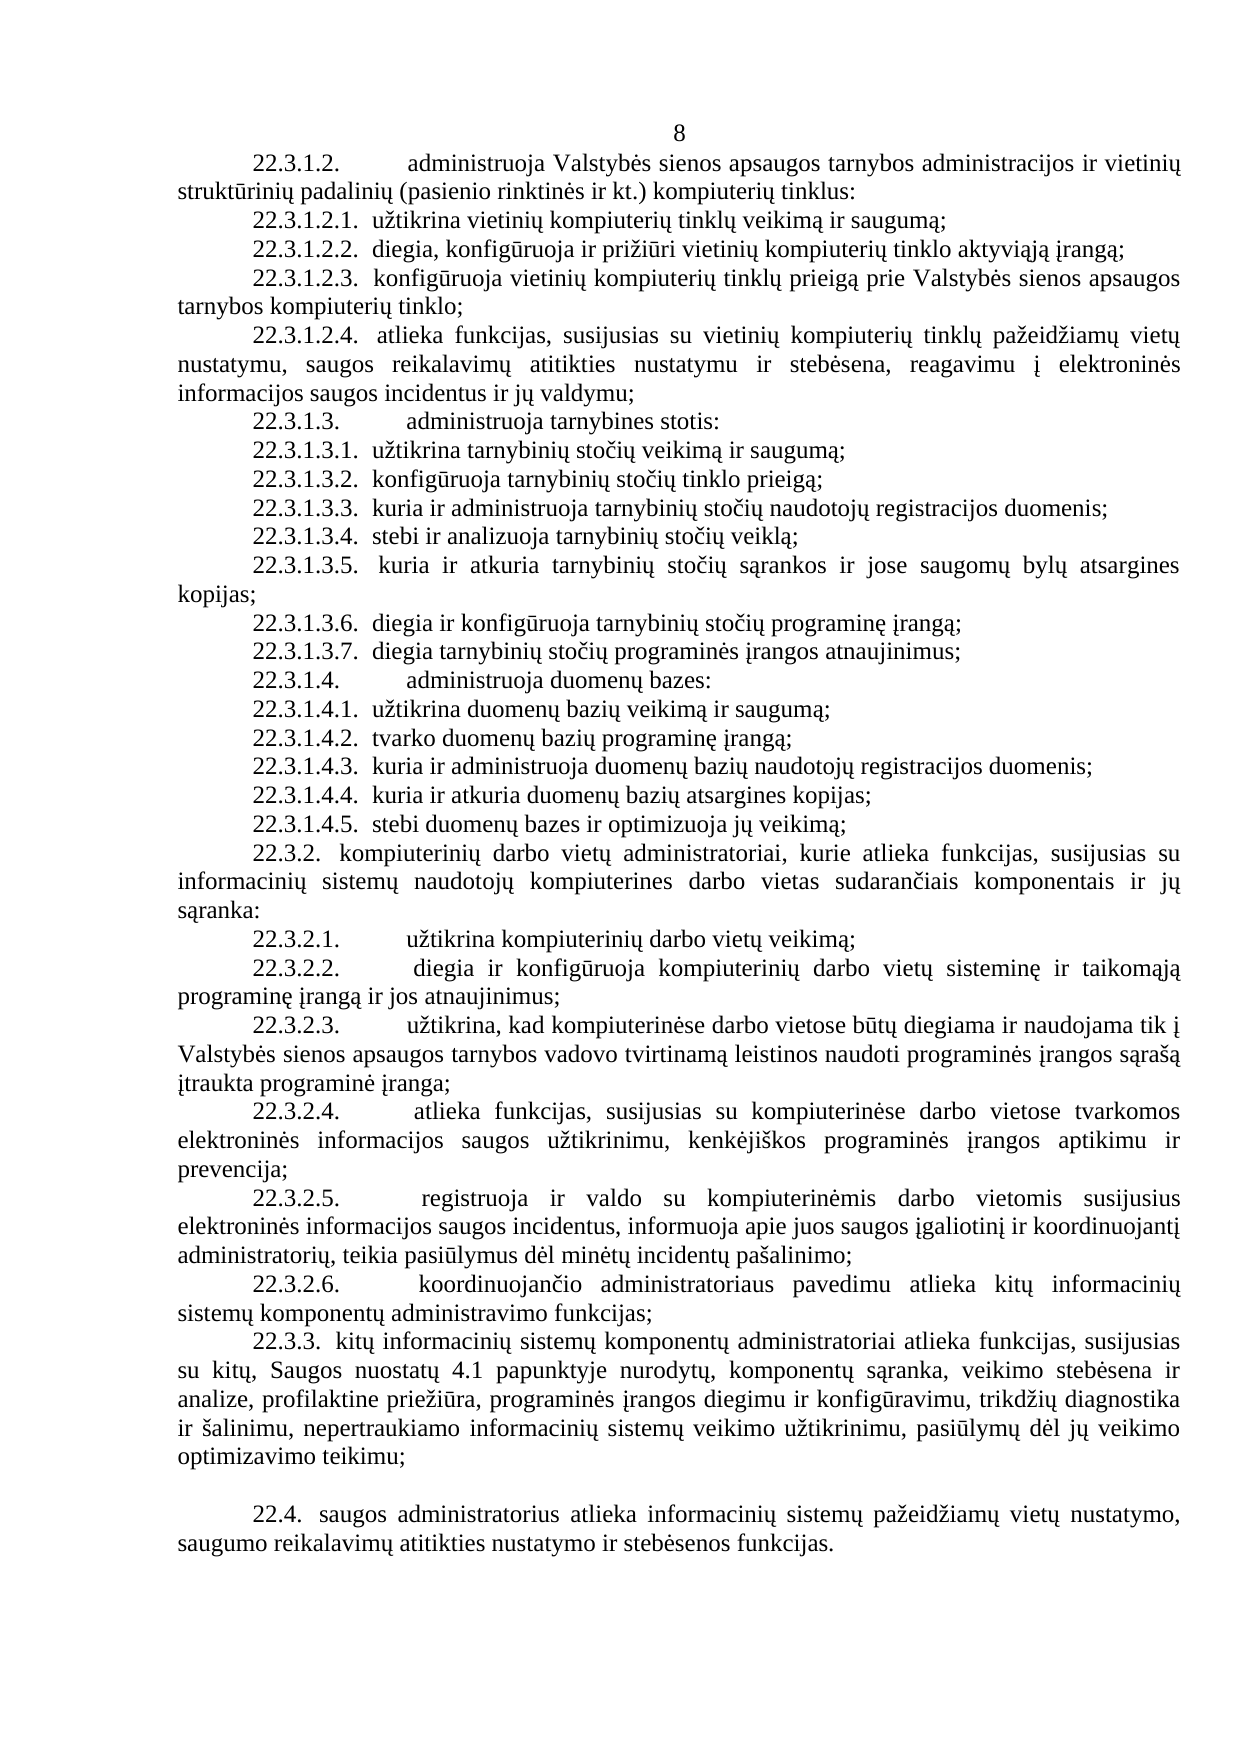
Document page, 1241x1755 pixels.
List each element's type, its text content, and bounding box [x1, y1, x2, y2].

text 22.3.1.3.1. užtikrina tarnybinių stočių veikimą ir saugumą; [177, 435, 1181, 464]
text 22.3.3. kitų informacinių sistemų komponentų administratoriai atlieka funkcijas, susijusias su kitų, Saugos nuostatų 4.1 papunktyje nurodytų, komponentų sąranka, veikimo stebėsena ir analize, profilaktine priežiūra, programinės įrangos diegimu ir konfigūravimu, trikdžių diagnostika ir šalinimu, nepertraukiamo informacinių sistemų veikimo užtikrinimu, pasiūlymų dėl jų veikimo optimizavimo teikimu; [177, 1326, 1181, 1470]
text 22.3.2.1. užtikrina kompiuterinių darbo vietų veikimą; [177, 924, 1181, 953]
text 22.3.1.3.3. kuria ir administruoja tarnybinių stočių naudotojų registracijos duomenis; [177, 493, 1181, 521]
text 22.3.1.4. administruoja duomenų bazes: [177, 665, 1181, 694]
text 22.4. saugos administratorius atlieka informacinių sistemų pažeidžiamų vietų nustatymo, saugumo reikalavimų atitikties nustatymo ir stebėsenos funkcijas. [177, 1499, 1181, 1556]
text 22.3.1.2.2. diegia, konfigūruoja ir prižiūri vietinių kompiuterių tinklo aktyviąją įrangą; [177, 234, 1181, 263]
text 22.3.1.4.2. tvarko duomenų bazių programinę įrangą; [177, 723, 1181, 751]
text 22.3.1.2.4. atlieka funkcijas, susijusias su vietinių kompiuterių tinklų pažeidžiamų vietų nustatymu, saugos reikalavimų atitikties nustatymu ir stebėsena, reagavimu į elektroninės informacijos saugos incidentus ir jų valdymu; [177, 320, 1181, 406]
text 22.3.1.3.6. diegia ir konfigūruoja tarnybinių stočių programinę įrangą; [177, 608, 1181, 636]
text 22.3.2.5. registruoja ir valdo su kompiuterinėmis darbo vietomis susijusius elektroninės informacijos saugos incidentus, informuoja apie juos saugos įgaliotinį ir koordinuojantį administratorių, teikia pasiūlymus dėl minėtų incidentų pašalinimo; [177, 1183, 1181, 1269]
text 22.3.1.3. administruoja tarnybines stotis: [177, 406, 1181, 435]
text 22.3.1.3.7. diegia tarnybinių stočių programinės įrangos atnaujinimus; [177, 636, 1181, 665]
text 22.3.1.4.3. kuria ir administruoja duomenų bazių naudotojų registracijos duomenis; [177, 751, 1181, 780]
text 22.3.2.2. diegia ir konfigūruoja kompiuterinių darbo vietų sisteminę ir taikomąją programinę įrangą ir jos atnaujinimus; [177, 953, 1181, 1010]
text 22.3.1.2.1. užtikrina vietinių kompiuterių tinklų veikimą ir saugumą; [177, 205, 1181, 234]
text 22.3.2.6. koordinuojančio administratoriaus pavedimu atlieka kitų informacinių sistemų komponentų administravimo funkcijas; [177, 1269, 1181, 1326]
text 22.3.1.3.5. kuria ir atkuria tarnybinių stočių sąrankos ir jose saugomų bylų atsargines kopijas; [177, 550, 1181, 608]
text 22.3.1.2. administruoja Valstybės sienos apsaugos tarnybos administracijos ir vietinių struktūrinių padalinių (pasienio rinktinės ir kt.) kompiuterių tinklus: [177, 148, 1181, 205]
text 22.3.2.3. užtikrina, kad kompiuterinėse darbo vietose būtų diegiama ir naudojama tik į Valstybės sienos apsaugos tarnybos vadovo tvirtinamą leistinos naudoti programinės įrangos sąrašą įtraukta programinė įranga; [177, 1010, 1181, 1096]
text 22.3.2. kompiuterinių darbo vietų administratoriai, kurie atlieka funkcijas, susijusias su informacinių sistemų naudotojų kompiuterines darbo vietas sudarančiais komponentais ir jų sąranka: [177, 838, 1181, 924]
text 22.3.2.4. atlieka funkcijas, susijusias su kompiuterinėse darbo vietose tvarkomos elektroninės informacijos saugos užtikrinimu, kenkėjiškos programinės įrangos aptikimu ir prevencija; [177, 1096, 1181, 1183]
text 22.3.1.4.4. kuria ir atkuria duomenų bazių atsargines kopijas; [177, 780, 1181, 809]
text 22.3.1.3.2. konfigūruoja tarnybinių stočių tinklo prieigą; [177, 464, 1181, 493]
text 22.3.1.4.5. stebi duomenų bazes ir optimizuoja jų veikimą; [177, 809, 1181, 838]
text 22.3.1.2.3. konfigūruoja vietinių kompiuterių tinklų prieigą prie Valstybės sienos apsaugos tarnybos kompiuterių tinklo; [177, 263, 1181, 320]
text 22.3.1.3.4. stebi ir analizuoja tarnybinių stočių veiklą; [177, 521, 1181, 550]
text 22.3.1.4.1. užtikrina duomenų bazių veikimą ir saugumą; [177, 694, 1181, 723]
